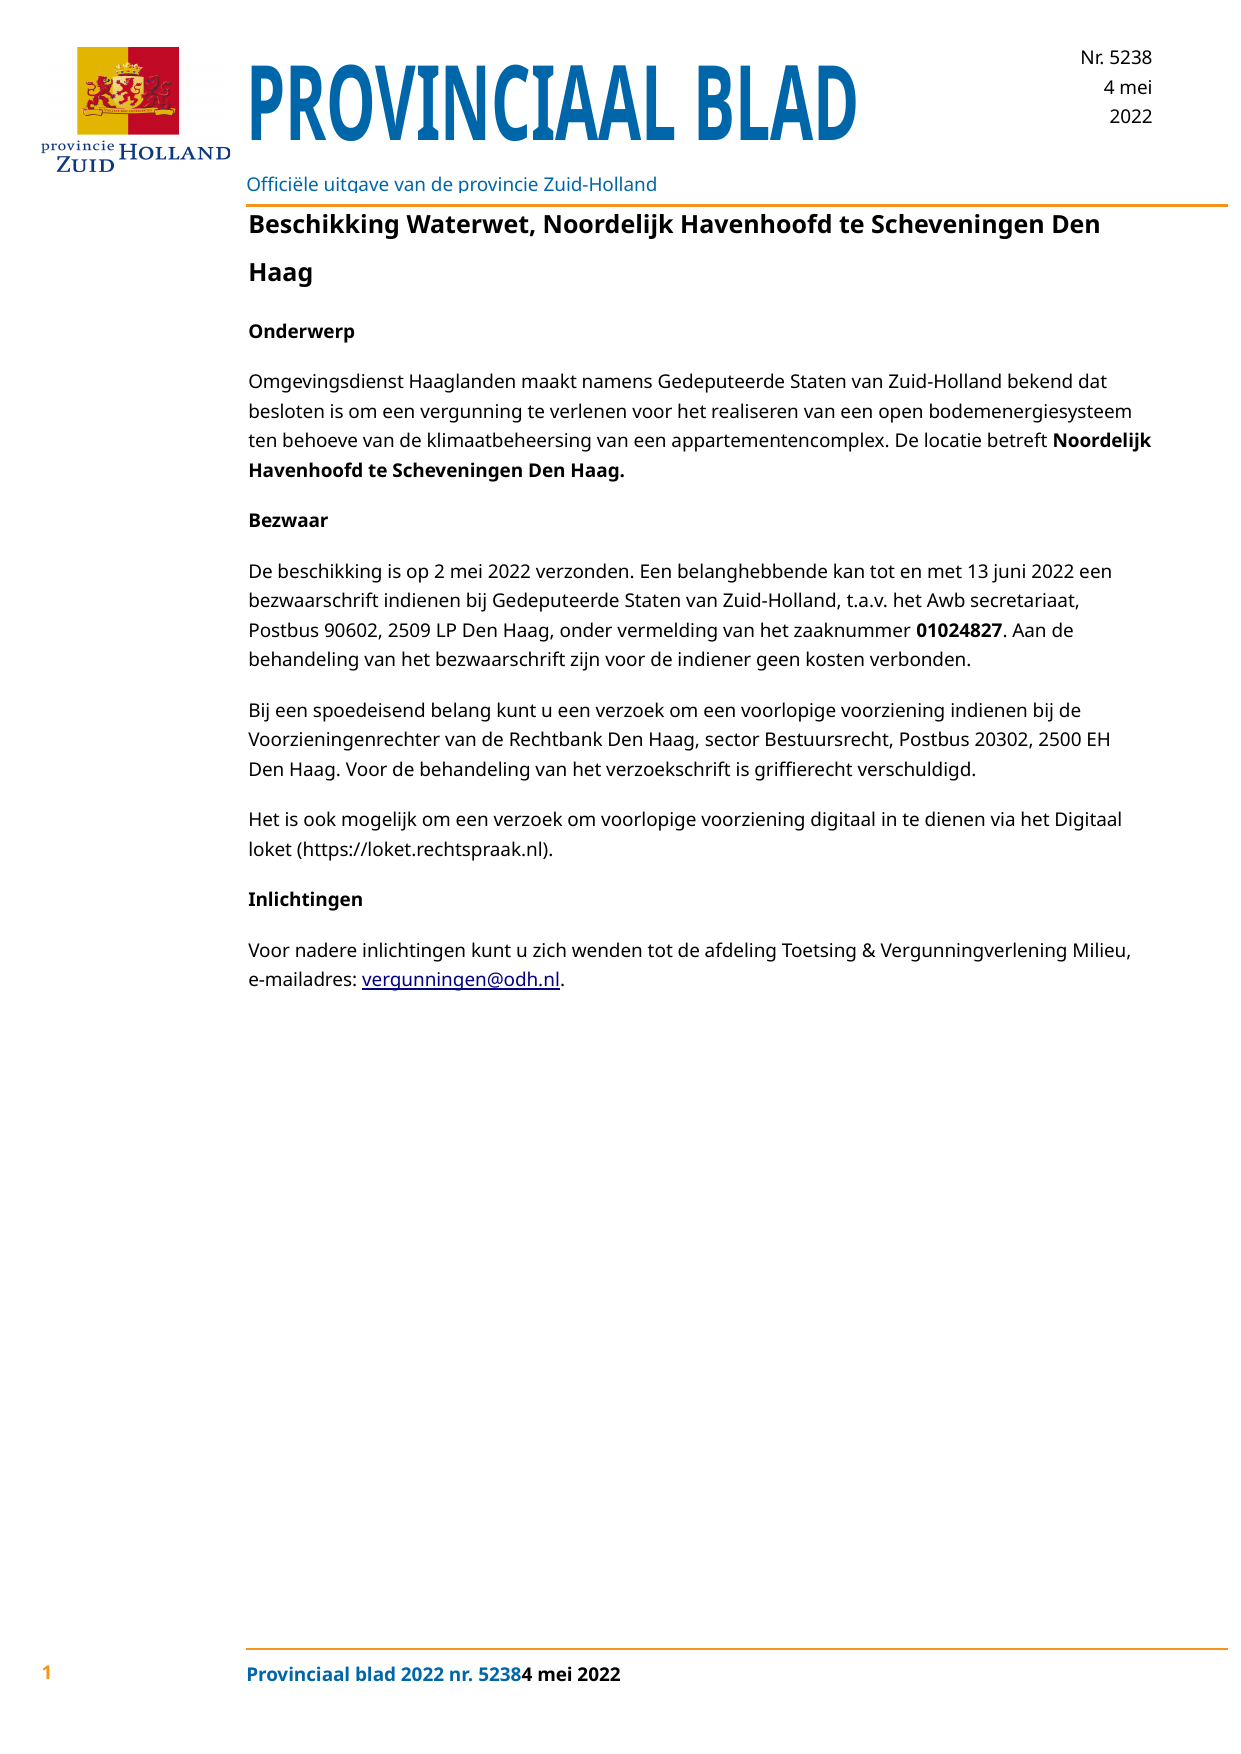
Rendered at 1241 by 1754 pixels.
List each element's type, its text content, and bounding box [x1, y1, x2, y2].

text Inlichtingen [248, 887, 1152, 912]
text Beschikking Waterwet, Noordelijk Havenhoofd te Scheveningen Den Haag [248, 207, 1152, 288]
text Voor nadere inlichtingen kunt u zich wenden tot de afdeling Toetsing & Vergunningverlening Milieu, e-mailadres: vergunningen@odh.nl. [248, 937, 1152, 992]
text Omgevingsdienst Haaglanden maakt namens Gedeputeerde Staten van Zuid-Holland bekend dat besloten is om een vergunning te verlenen voor het realiseren van een open bodemenergiesysteem ten behoeve van de klimaatbeheersing van een appartementencomplex. De locatie betreft Noordelijk Havenhoofd te Scheveningen Den Haag. [248, 368, 1152, 483]
text Bezwaar [248, 507, 1152, 533]
picture [41, 47, 231, 172]
text Het is ook mogelijk om een verzoek om voorlopige voorziening digitaal in te dienen via het Digitaal loket (https://loket.rechtspraak.nl). [248, 807, 1152, 862]
text De beschikking is op 2 mei 2022 verzonden. Een belanghebbende kan tot en met 13 juni 2022 een bezwaarschrift indienen bij Gedeputeerde Staten van Zuid-Holland, t.a.v. het Awb secretariaat, Postbus 90602, 2509 LP Den Haag, onder vermelding van het zaaknummer 01024827. Aan de behandeling van het bezwaarschrift zijn voor de indiener geen kosten verbonden. [248, 558, 1152, 672]
text Onderwerp [248, 318, 1152, 344]
text Bij een spoedeisend belang kunt u een verzoek om een voorlopige voorziening indienen bij de Voorzieningenrechter van de Rechtbank Den Haag, sector Bestuursrecht, Postbus 20302, 2500 EH Den Haag. Voor de behandeling van het verzoekschrift is griffierecht verschuldigd. [248, 697, 1152, 782]
